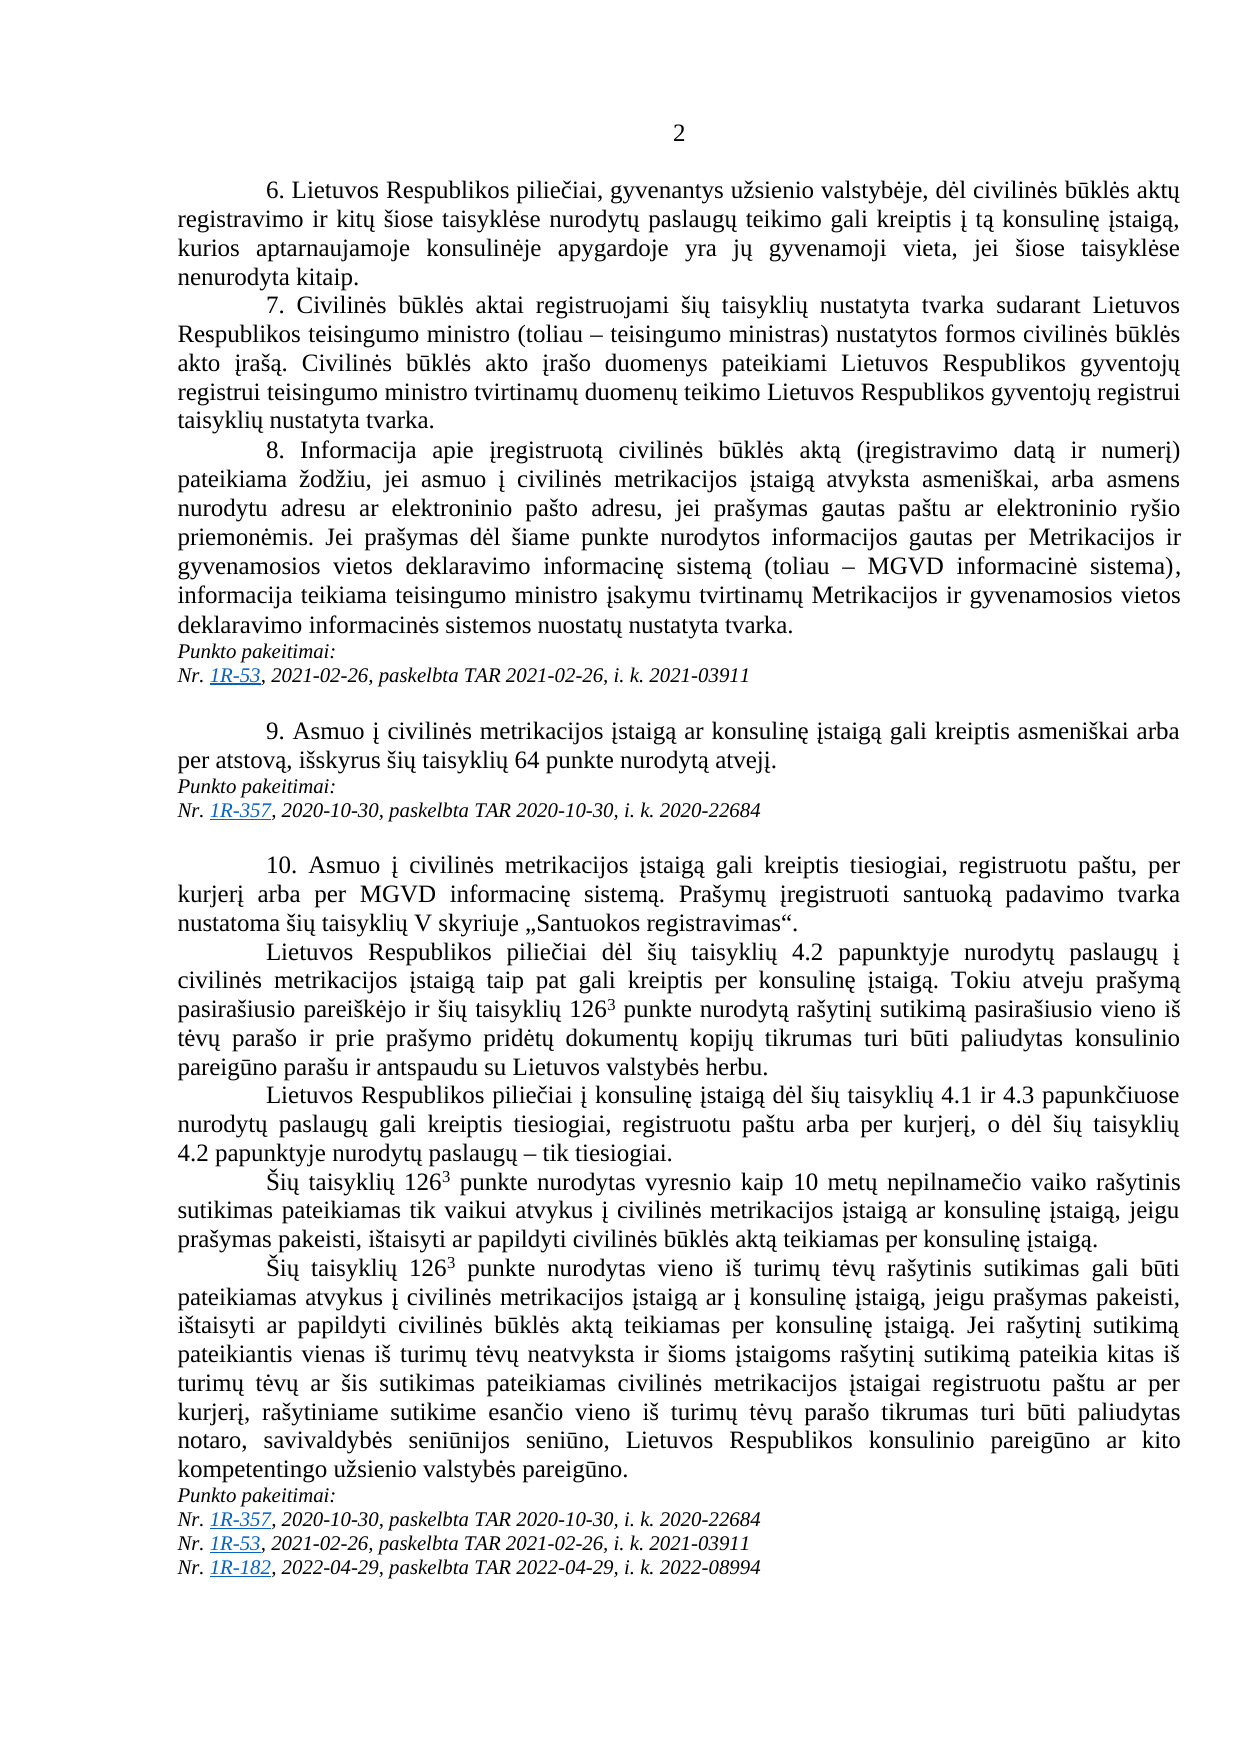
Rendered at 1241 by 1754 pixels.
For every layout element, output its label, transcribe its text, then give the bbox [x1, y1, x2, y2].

text Punkto pakeitimai: [177, 1483, 1181, 1507]
text Punkto pakeitimai: [177, 638, 1181, 663]
text Punkto pakeitimai: [177, 774, 1181, 798]
text 6. Lietuvos Respublikos piliečiai, gyvenantys užsienio valstybėje, dėl civilinės būklės aktų registravimo ir kitų šiose taisyklėse nurodytų paslaugų teikimo gali kreiptis į tą konsulinę įstaigą, kurios aptarnaujamoje konsulinėje apygardoje yra jų gyvenamoji vieta, jei šiose taisyklėse nenurodyta kitaip. [177, 176, 1181, 291]
text Šių taisyklių 1263 punkte nurodytas vieno iš turimų tėvų rašytinis sutikimas gali būti pateikiamas atvykus į civilinės metrikacijos įstaigą ar į konsulinę įstaigą, jeigu prašymas pakeisti, ištaisyti ar papildyti civilinės būklės aktą teikiamas per konsulinę įstaigą. Jei rašytinį sutikimą pateikiantis vienas iš turimų tėvų neatvyksta ir šioms įstaigoms rašytinį sutikimą pateikia kitas iš turimų tėvų ar šis sutikimas pateikiamas civilinės metrikacijos įstaigai registruotu paštu ar per kurjerį, rašytiniame sutikime esančio vieno iš turimų tėvų parašo tikrumas turi būti paliudytas notaro, savivaldybės seniūnijos seniūno, Lietuvos Respublikos konsulinio pareigūno ar kito kompetentingo užsienio valstybės pareigūno. [177, 1253, 1181, 1483]
text Nr. 1R-53, 2021-02-26, paskelbta TAR 2021-02-26, i. k. 2021-03911 [177, 1531, 1181, 1555]
text 7. Civilinės būklės aktai registruojami šių taisyklių nustatyta tvarka sudarant Lietuvos Respublikos teisingumo ministro (toliau – teisingumo ministras) nustatytos formos civilinės būklės akto įrašą. Civilinės būklės akto įrašo duomenys pateikiami Lietuvos Respublikos gyventojų registrui teisingumo ministro tvirtinamų duomenų teikimo Lietuvos Respublikos gyventojų registrui taisyklių nustatyta tvarka. [177, 291, 1181, 434]
text Nr. 1R-53, 2021-02-26, paskelbta TAR 2021-02-26, i. k. 2021-03911 [177, 663, 1181, 687]
text 8. Informacija apie įregistruotą civilinės būklės aktą (įregistravimo datą ir numerį) pateikiama žodžiu, jei asmuo į civilinės metrikacijos įstaigą atvyksta asmeniškai, arba asmens nurodytu adresu ar elektroninio pašto adresu, jei prašymas gautas paštu ar elektroninio ryšio priemonėmis. Jei prašymas dėl šiame punkte nurodytos informacijos gautas per Metrikacijos ir gyvenamosios vietos deklaravimo informacinę sistemą (toliau – MGVD informacinė sistema), informacija teikiama teisingumo ministro įsakymu tvirtinamų Metrikacijos ir gyvenamosios vietos deklaravimo informacinės sistemos nuostatų nustatyta tvarka. [177, 434, 1181, 638]
text Nr. 1R-182, 2022-04-29, paskelbta TAR 2022-04-29, i. k. 2022-08994 [177, 1555, 1181, 1579]
text Šių taisyklių 1263 punkte nurodytas vyresnio kaip 10 metų nepilnamečio vaiko rašytinis sutikimas pateikiamas tik vaikui atvykus į civilinės metrikacijos įstaigą ar konsulinę įstaigą, jeigu prašymas pakeisti, ištaisyti ar papildyti civilinės būklės aktą teikiamas per konsulinę įstaigą. [177, 1167, 1181, 1253]
text Lietuvos Respublikos piliečiai į konsulinę įstaigą dėl šių taisyklių 4.1 ir 4.3 papunkčiuose nurodytų paslaugų gali kreiptis tiesiogiai, registruotu paštu arba per kurjerį, o dėl šių taisyklių 4.2 papunktyje nurodytų paslaugų – tik tiesiogiai. [177, 1081, 1181, 1167]
text Nr. 1R-357, 2020-10-30, paskelbta TAR 2020-10-30, i. k. 2020-22684 [177, 798, 1181, 822]
text Lietuvos Respublikos piliečiai dėl šių taisyklių 4.2 papunktyje nurodytų paslaugų į civilinės metrikacijos įstaigą taip pat gali kreiptis per konsulinę įstaigą. Tokiu atveju prašymą pasirašiusio pareiškėjo ir šių taisyklių 1263 punkte nurodytą rašytinį sutikimą pasirašiusio vieno iš tėvų parašo ir prie prašymo pridėtų dokumentų kopijų tikrumas turi būti paliudytas konsulinio pareigūno parašu ir antspaudu su Lietuvos valstybės herbu. [177, 937, 1181, 1081]
text 9. Asmuo į civilinės metrikacijos įstaigą ar konsulinę įstaigą gali kreiptis asmeniškai arba per atstovą, išskyrus šių taisyklių 64 punkte nurodytą atvejį. [177, 715, 1181, 774]
text 10. Asmuo į civilinės metrikacijos įstaigą gali kreiptis tiesiogiai, registruotu paštu, per kurjerį arba per MGVD informacinę sistemą. Prašymų įregistruoti santuoką padavimo tvarka nustatoma šių taisyklių V skyriuje „Santuokos registravimas“. [177, 851, 1181, 937]
text Nr. 1R-357, 2020-10-30, paskelbta TAR 2020-10-30, i. k. 2020-22684 [177, 1507, 1181, 1531]
